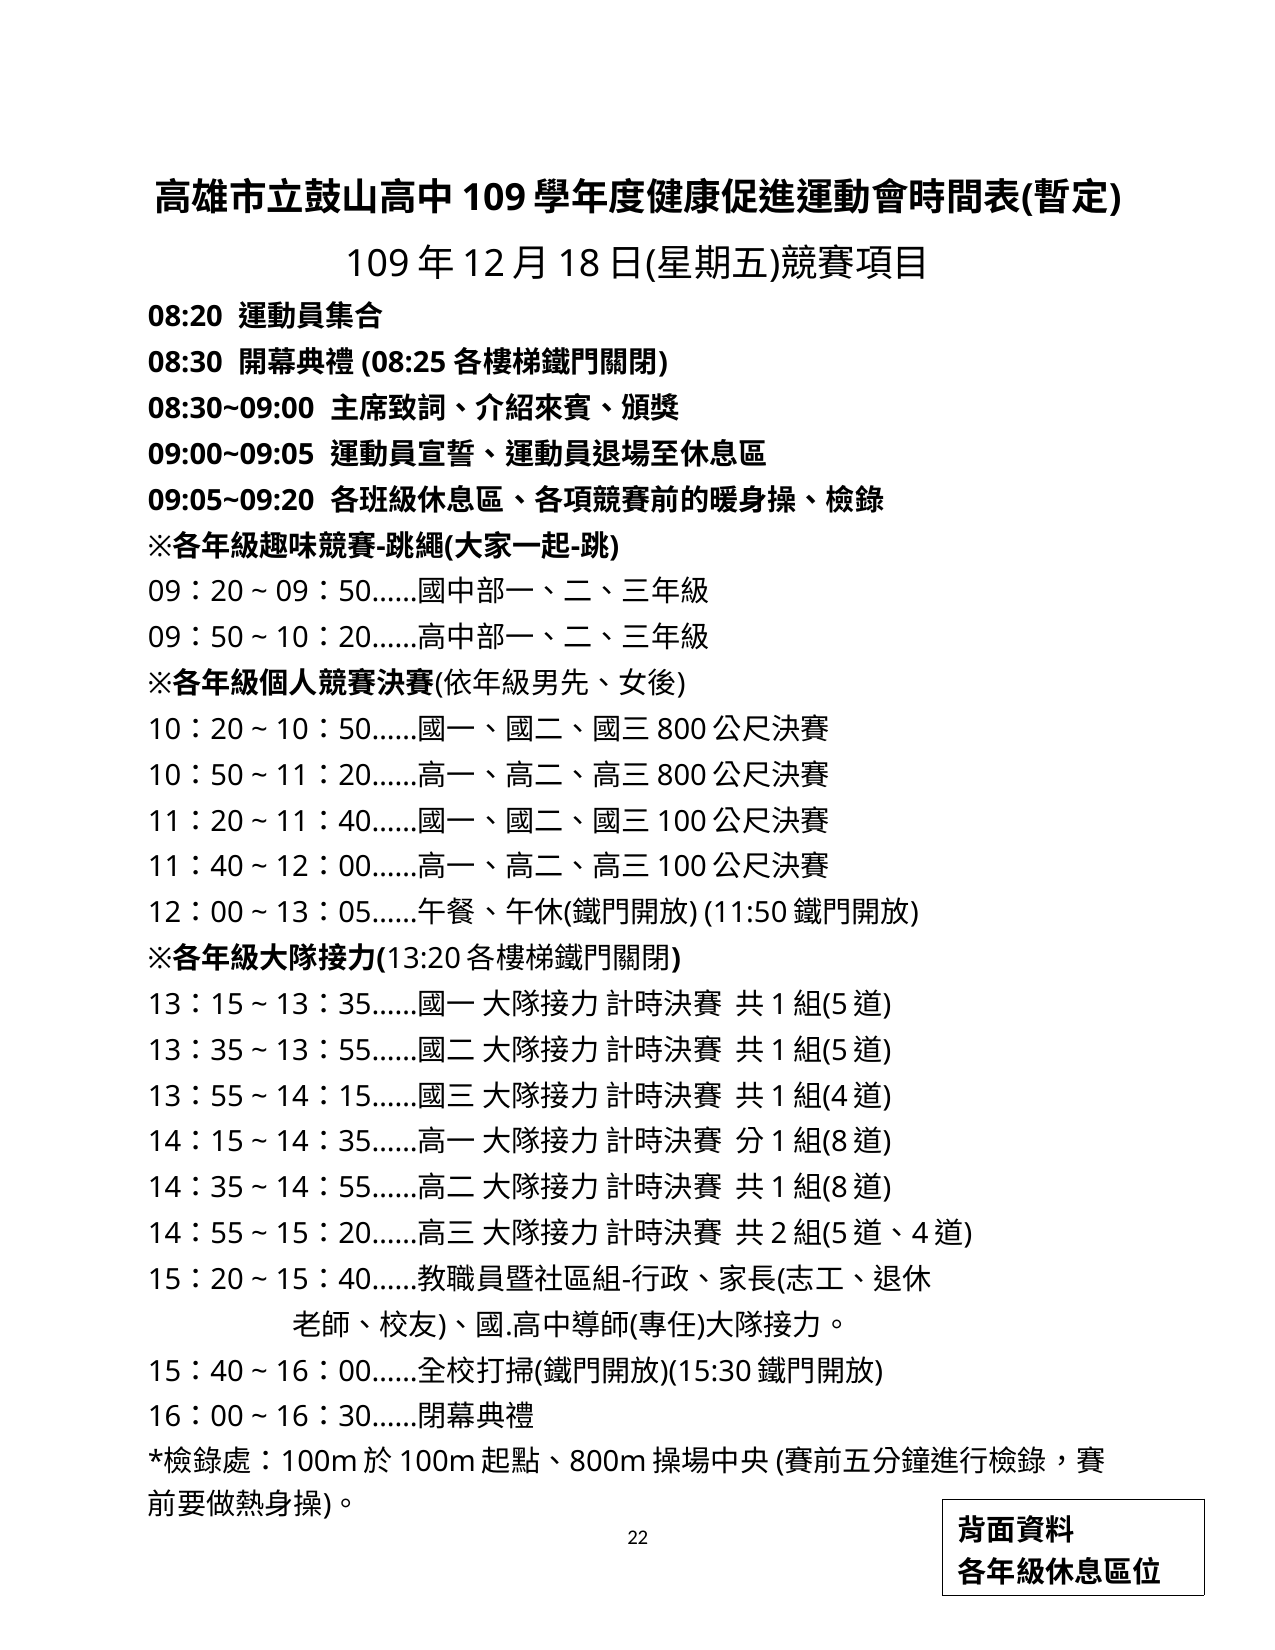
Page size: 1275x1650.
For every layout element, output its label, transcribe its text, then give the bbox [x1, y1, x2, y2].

text 13：15 ~ 13：35……國一 大隊接力 計時決賽 共1組(5道) [148, 978, 1127, 1023]
text 09：20 ~ 09：50……國中部一、二、三年級 [148, 565, 1127, 611]
text 15：40 ~ 16：00……全校打掃(鐵門開放)(15:30鐵門開放) [148, 1344, 1127, 1390]
text ※各年級趣味競賽-跳繩(大家一起-跳) [148, 519, 1127, 565]
text 08:20 運動員集合 [148, 290, 1127, 336]
text 08:30 開幕典禮 (08:25 各樓梯鐵門關閉) [148, 336, 1127, 382]
text 背面資料 [957, 1506, 1189, 1548]
text 14：55 ~ 15：20……高三 大隊接力 計時決賽 共2組(5道、4道) [148, 1207, 1127, 1253]
text 09:00~09:05 運動員宣誓、運動員退場至休息區 [148, 428, 1127, 473]
text 11：20 ~ 11：40……國一、國二、國三100公尺決賽 [148, 794, 1127, 840]
text 11：40 ~ 12：00……高一、高二、高三100公尺決賽 [148, 840, 1127, 886]
text 09:05~09:20 各班級休息區、各項競賽前的暖身操、檢錄 [148, 473, 1127, 519]
text *檢錄處：100m於100m起點、800m操場中央 (賽前五分鐘進行檢錄，賽前要做熱身操)。 [148, 1436, 1127, 1523]
text ※各年級大隊接力(13:20各樓梯鐵門關閉) [148, 932, 1127, 978]
text 08:30~09:00 主席致詞、介紹來賓、頒獎 [148, 382, 1127, 428]
text 09：50 ~ 10：20……高中部一、二、三年級 [148, 611, 1127, 657]
text ※各年級個人競賽決賽(依年級男先、女後) [148, 657, 1127, 703]
text 14：15 ~ 14：35……高一 大隊接力 計時決賽 分1組(8道) [148, 1115, 1127, 1161]
text 14：35 ~ 14：55……高二 大隊接力 計時決賽 共1組(8道) [148, 1161, 1127, 1207]
text 13：55 ~ 14：15……國三 大隊接力 計時決賽 共1組(4道) [148, 1069, 1127, 1115]
text 老師、校友)、國.高中導師(專任)大隊接力。 [148, 1298, 1127, 1344]
text 10：20 ~ 10：50……國一、國二、國三800公尺決賽 [148, 703, 1127, 748]
text 15：20 ~ 15：40……教職員暨社區組-行政、家長(志工、退休 [148, 1253, 1127, 1298]
text 各年級休息區位置 [957, 1548, 1189, 1588]
text 16：00 ~ 16：30……閉幕典禮 [148, 1390, 1127, 1436]
text 13：35 ~ 13：55……國二 大隊接力 計時決賽 共1組(5道) [148, 1023, 1127, 1069]
text 12：00 ~ 13：05……午餐、午休(鐵門開放) (11:50鐵門開放) [148, 886, 1127, 932]
text 10：50 ~ 11：20……高一、高二、高三800公尺決賽 [148, 748, 1127, 794]
text 109年12月18日(星期五)競賽項目 [148, 223, 1127, 290]
text 高雄市立鼓山高中109學年度健康促進運動會時間表(暫定) [148, 157, 1127, 223]
